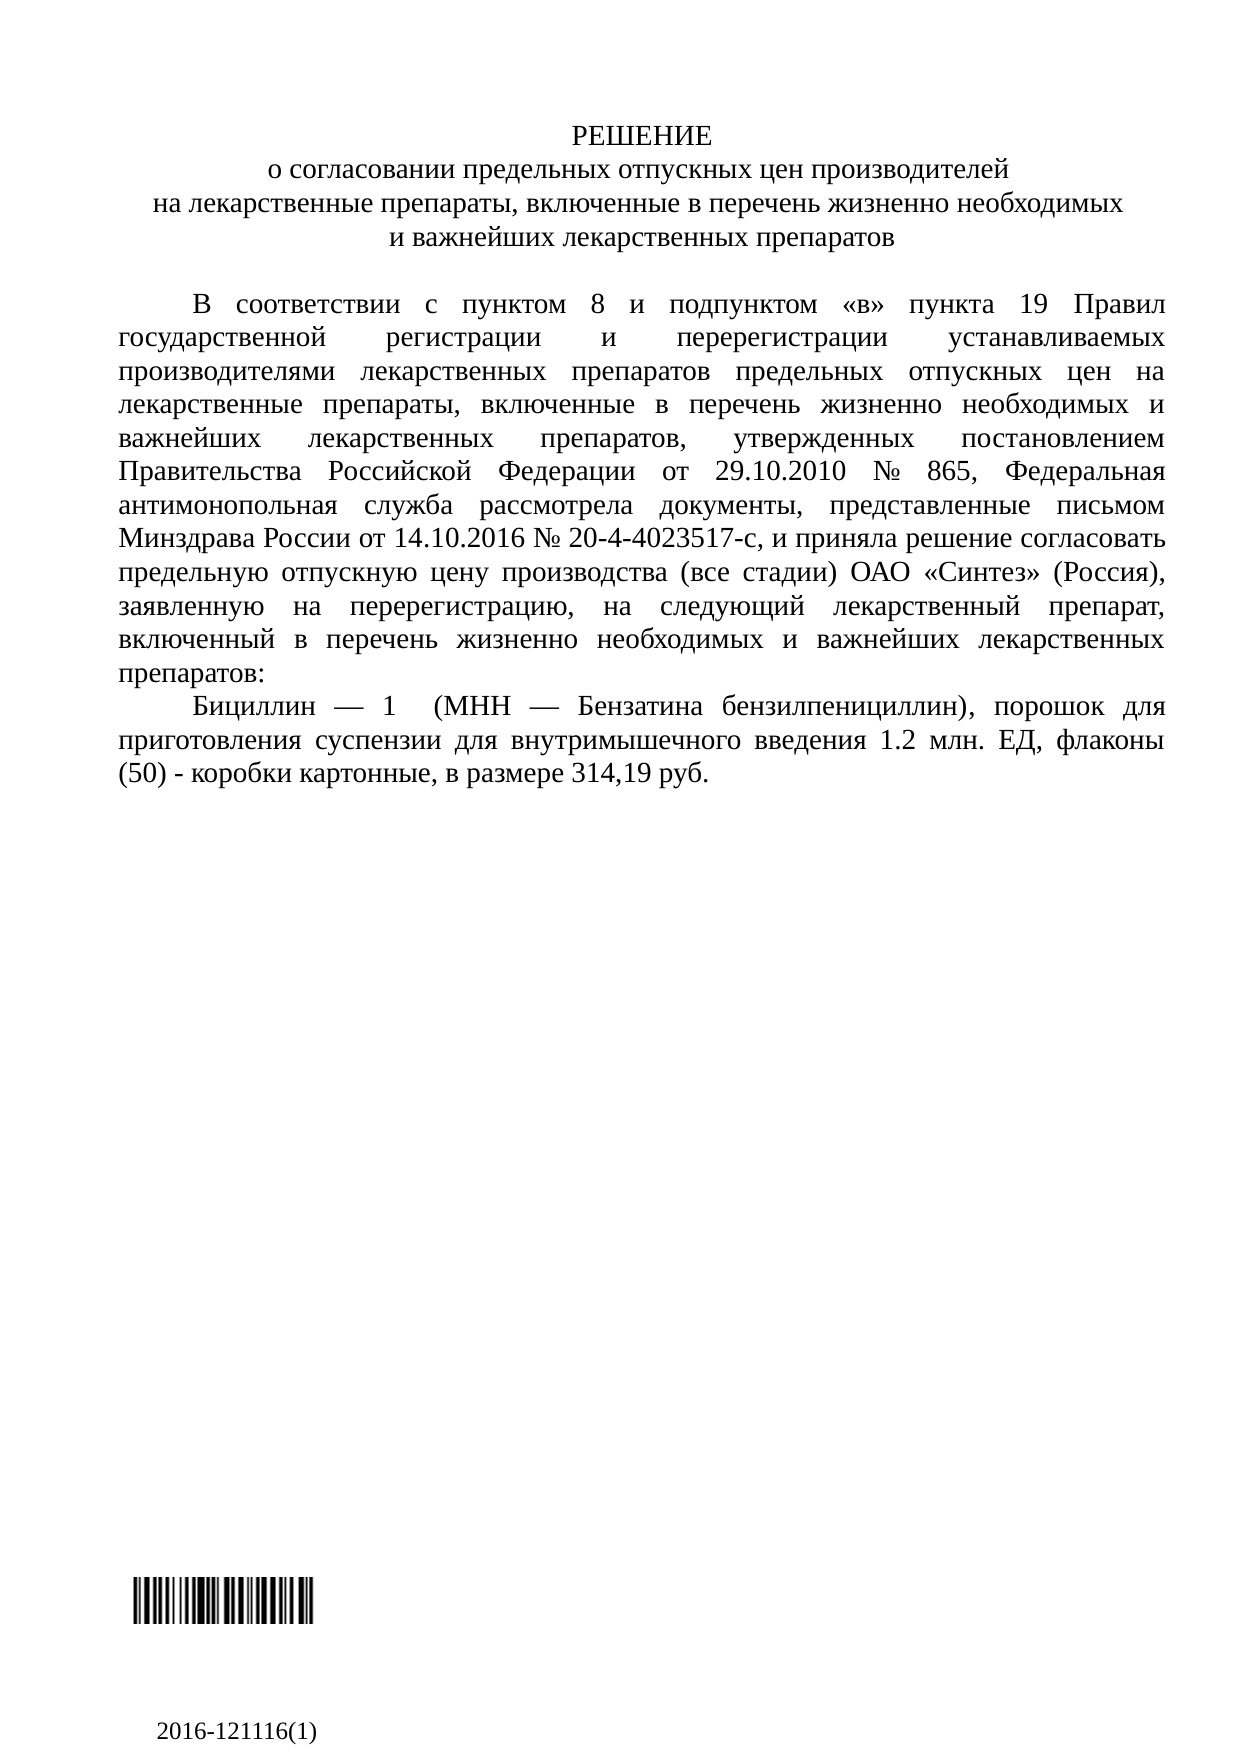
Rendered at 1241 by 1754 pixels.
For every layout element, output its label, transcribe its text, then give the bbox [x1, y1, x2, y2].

text В соответствии с пунктом 8 и подпунктом «в» пункта 19 Правил государственной регистрации и перерегистрации устанавливаемых производителями лекарственных препаратов предельных отпускных цен на лекарственные препараты, включенные в перечень жизненно необходимых и важнейших лекарственных препаратов, утвержденных постановлением Правительства Российской Федерации от 29.10.2010 № 865, Федеральная антимонопольная служба рассмотрела документы, представленные письмом Минздрава России от 14.10.2016 № 20-4-4023517-с, и приняла решение согласовать предельную отпускную цену производства (все стадии) ОАО «Синтез» (Россия), заявленную на перерегистрацию, на следующий лекарственный препарат, включенный в перечень жизненно необходимых и важнейших лекарственных препаратов: [118, 286, 1166, 688]
text Бициллин — 1 (МНН — Бензатина бензилпенициллин), порошок для приготовления суспензии для внутримышечного введения 1.2 млн. ЕД, флаконы (50) - коробки картонные, в размере 314,19 руб. [118, 688, 1166, 789]
text и важнейших лекарственных препаратов [118, 219, 1166, 252]
text на лекарственные препараты, включенные в перечень жизненно необходимых [118, 185, 1166, 219]
text о согласовании предельных отпускных цен производителей [118, 152, 1166, 185]
picture [118, 1577, 331, 1624]
text РЕШЕНИЕ [118, 118, 1166, 152]
